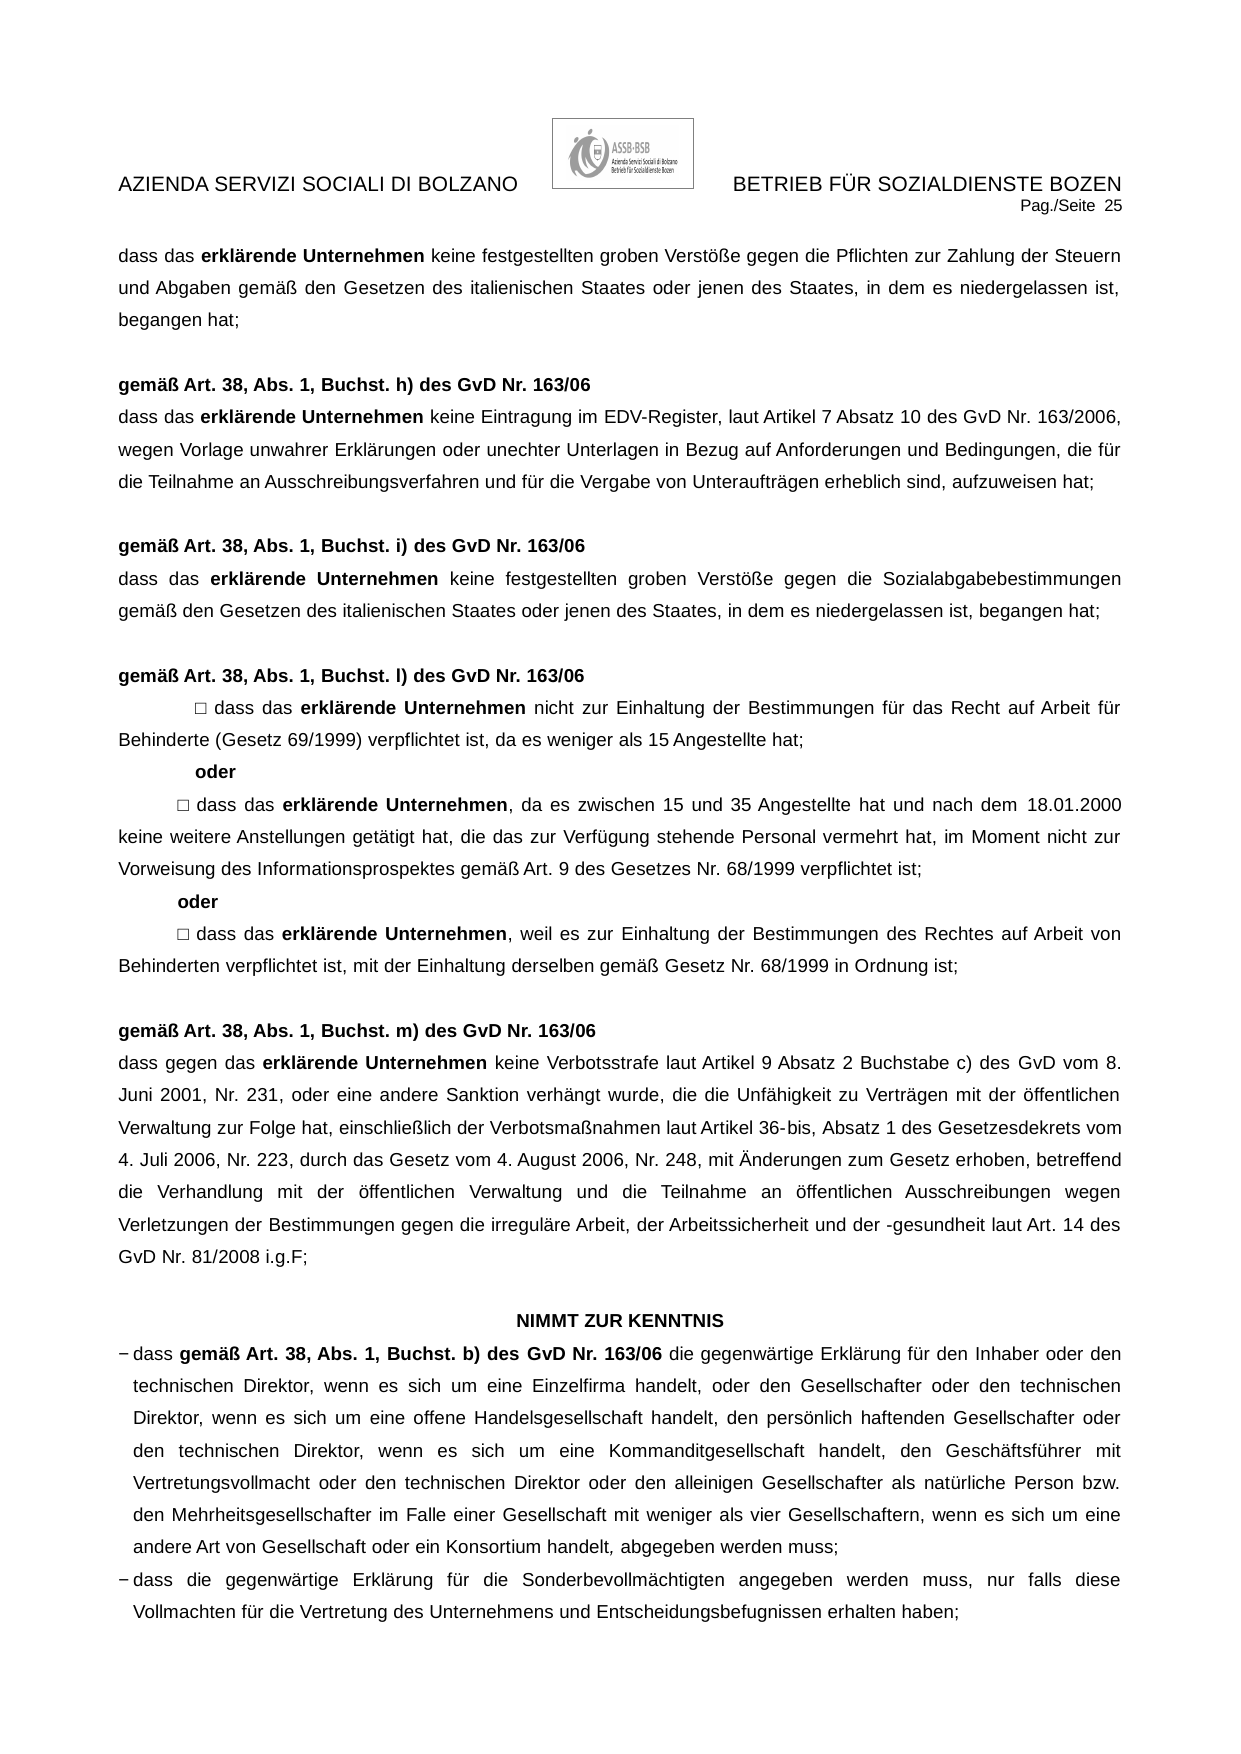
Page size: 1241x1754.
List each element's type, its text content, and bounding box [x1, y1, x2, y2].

text dass gegen das erklärende Unternehmen keine Verbotsstrafe laut Artikel 9 Absatz 2 Buchstabe c) des GvD vom 8. Juni 2001, Nr. 231, oder eine andere Sanktion verhängt wurde, die die Unfähigkeit zu Verträgen mit der öffentlichen Verwaltung zur Folge hat, einschließlich der Verbotsmaßnahmen laut Artikel 36-bis, Absatz 1 des Gesetzesdekrets vom 4. Juli 2006, Nr. 223, durch das Gesetz vom 4. August 2006, Nr. 248, mit Änderungen zum Gesetz erhoben, betreffend die Verhandlung mit der öffentlichen Verwaltung und die Teilnahme an öffentlichen Ausschreibungen wegen Verletzungen der Bestimmungen gegen die irreguläre Arbeit, der Arbeitssicherheit und der -gesundheit laut Art. 14 des GvD Nr. 81/2008 i.g.F; [118, 1052, 1122, 1267]
text gemäß Art. 38, Abs. 1, Buchst. l) des GvD Nr. 163/06 [118, 664, 1122, 686]
text dass das erklärende Unternehmen keine Eintragung im EDV-Register, laut Artikel 7 Absatz 10 des GvD Nr. 163/2006, wegen Vorlage unwahrer Erklärungen oder unechter Unterlagen in Bezug auf Anforderungen und Bedingungen, die für die Teilnahme an Ausschreibungsverfahren und für die Vergabe von Unteraufträgen erheblich sind, aufzuweisen hat; [118, 406, 1122, 492]
text dass das erklärende Unternehmen keine festgestellten groben Verstöße gegen die Sozialabgabebestimmungen gemäß den Gesetzen des italienischen Staates oder jenen des Staates, in dem es niedergelassen ist, begangen hat; [118, 568, 1122, 622]
text gemäß Art. 38, Abs. 1, Buchst. h) des GvD Nr. 163/06 [118, 374, 1122, 396]
list dass gemäß Art. 38, Abs. 1, Buchst. b) des GvD Nr. 163/06 die gegenwärtige Erklärung für den Inhaber oder den technischen Direktor, wenn es sich um eine Einzelfirma handelt, oder den Gesellschafter oder den technischen Direktor, wenn es sich um eine offene Handelsgesellschaft handelt, den persönlich haftenden Gesellschafter oder den technischen Direktor, wenn es sich um eine Kommanditgesellschaft handelt, den Geschäftsführer mit Vertretungsvollmacht oder den technischen Direktor oder den alleinigen Gesellschafter als natürliche Person bzw. den Mehrheitsgesellschafter im Falle einer Gesellschaft mit weniger als vier Gesellschaftern, wenn es sich um eine andere Art von Gesellschaft oder ein Konsortium handelt, abgegeben werden muss; [118, 1343, 1122, 1558]
text gemäß Art. 38, Abs. 1, Buchst. i) des GvD Nr. 163/06 [118, 535, 1122, 557]
text oder [118, 891, 1122, 912]
text NIMMT ZUR KENNTNIS [118, 1310, 1122, 1332]
text dass das erklärende Unternehmen keine festgestellten groben Verstöße gegen die Pflichten zur Zahlung der Steuern und Abgaben gemäß den Gesetzen des italienischen Staates oder jenen des Staates, in dem es niedergelassen ist, begangen hat; [118, 245, 1122, 331]
text oder [118, 761, 1122, 783]
list dass die gegenwärtige Erklärung für die Sonderbevollmächtigten angegeben werden muss, nur falls diese Vollmachten für die Vertretung des Unternehmens und Entscheidungsbefugnissen erhalten haben; [118, 1569, 1122, 1623]
text □ dass das erklärende Unternehmen nicht zur Einhaltung der Bestimmungen für das Recht auf Arbeit für Behinderte (Gesetz 69/1999) verpflichtet ist, da es weniger als 15 Angestellte hat; [118, 697, 1122, 751]
text gemäß Art. 38, Abs. 1, Buchst. m) des GvD Nr. 163/06 [118, 1020, 1122, 1041]
text □ dass das erklärende Unternehmen, weil es zur Einhaltung der Bestimmungen des Rechtes auf Arbeit von Behinderten verpflichtet ist, mit der Einhaltung derselben gemäß Gesetz Nr. 68/1999 in Ordnung ist; [118, 923, 1122, 977]
text □ dass das erklärende Unternehmen, da es zwischen 15 und 35 Angestellte hat und nach dem 18.01.2000 keine weitere Anstellungen getätigt hat, die das zur Verfügung stehende Personal vermehrt hat, im Moment nicht zur Vorweisung des Informationsprospektes gemäß Art. 9 des Gesetzes Nr. 68/1999 verpflichtet ist; [118, 794, 1122, 880]
